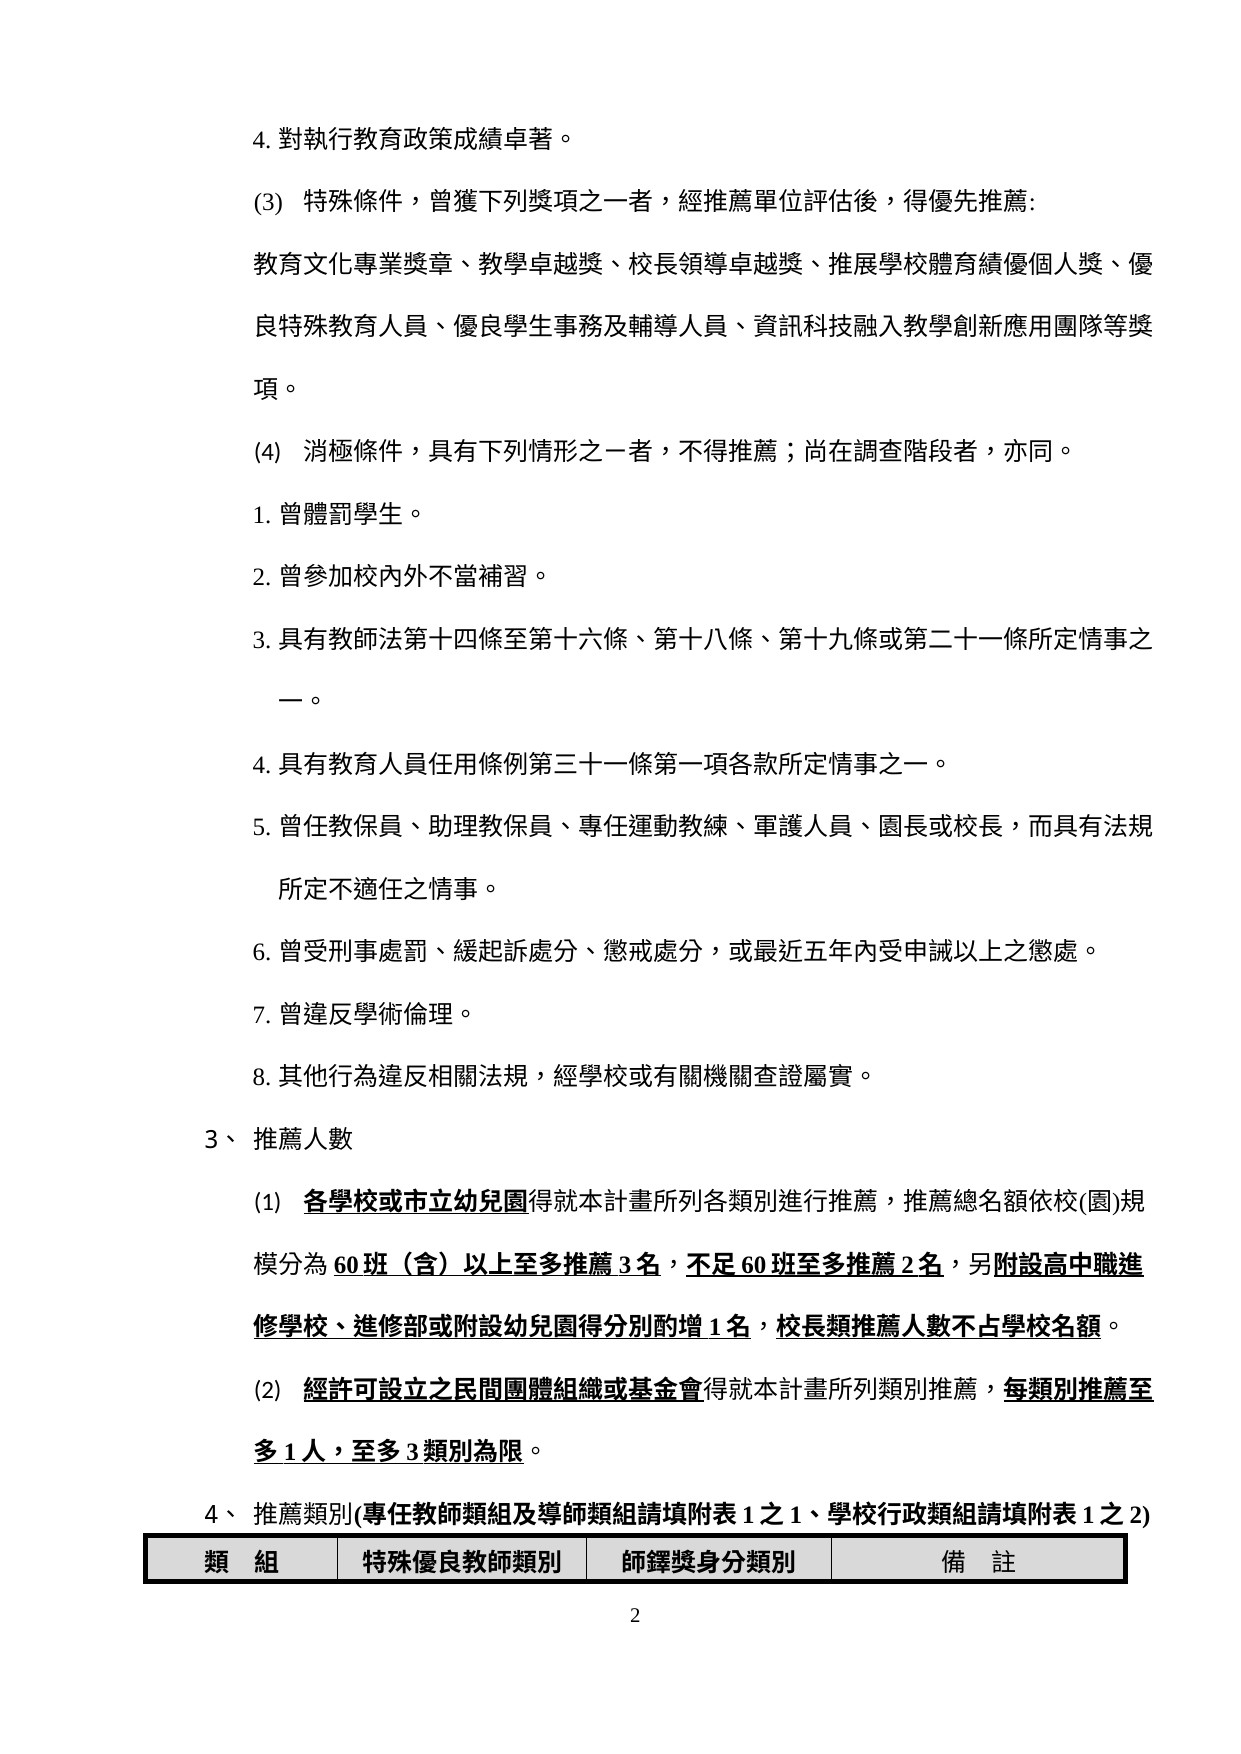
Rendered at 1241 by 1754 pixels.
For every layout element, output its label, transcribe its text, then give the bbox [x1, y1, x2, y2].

list 曾體罰學生。 [252, 471, 1167, 533]
list 各學校或市立幼兒園得就本計畫所列各類別進行推薦，推薦總名額依校(園)規模分為60班（含）以上至多推薦3名，不足60班至多推薦2名，另附設高中職進修學校、進修部或附設幼兒園得分別酌增1名，校長類推薦人數不占學校名額。 [253, 1158, 1167, 1346]
list 特殊條件，曾獲下列獎項之一者，經推薦單位評估後，得優先推薦: [253, 158, 1167, 221]
list 曾違反學術倫理。 [252, 971, 1167, 1033]
list 具有教育人員任用條例第三十一條第一項各款所定情事之一。 [252, 721, 1167, 783]
list 經許可設立之民間團體組織或基金會得就本計畫所列類別推薦，每類別推薦至多1人，至多3類別為限。 [253, 1346, 1167, 1471]
table_header 特殊優良教師類別 [338, 1538, 586, 1579]
list 具有教師法第十四條至第十六條、第十八條、第十九條或第二十一條所定情事之一。 [252, 596, 1167, 721]
text 教育文化專業獎章、教學卓越獎、校長領導卓越獎、推展學校體育績優個人獎、優良特殊教育人員、優良學生事務及輔導人員、資訊科技融入教學創新應用團隊等獎項。 [253, 221, 1167, 408]
list 消極條件，具有下列情形之ㄧ者，不得推薦；尚在調查階段者，亦同。 [253, 408, 1167, 471]
list 推薦人數 [203, 1096, 1167, 1158]
table_header 類 組 [148, 1538, 337, 1579]
table_header 備 註 [832, 1538, 1123, 1579]
list 其他行為違反相關法規，經學校或有關機關查證屬實。 [252, 1033, 1167, 1096]
list 曾參加校內外不當補習。 [252, 533, 1167, 596]
list 曾任教保員、助理教保員、專任運動教練、軍護人員、園長或校長，而具有法規所定不適任之情事。 [252, 783, 1167, 908]
list 對執行教育政策成績卓著。 [252, 96, 1167, 158]
list 推薦類別(專任教師類組及導師類組請填附表1之1、學校行政類組請填附表1之2) [203, 1471, 1167, 1533]
table_header 師鐸獎身分類別 [587, 1538, 831, 1579]
list 曾受刑事處罰、緩起訴處分、懲戒處分，或最近五年內受申誡以上之懲處。 [252, 908, 1167, 971]
